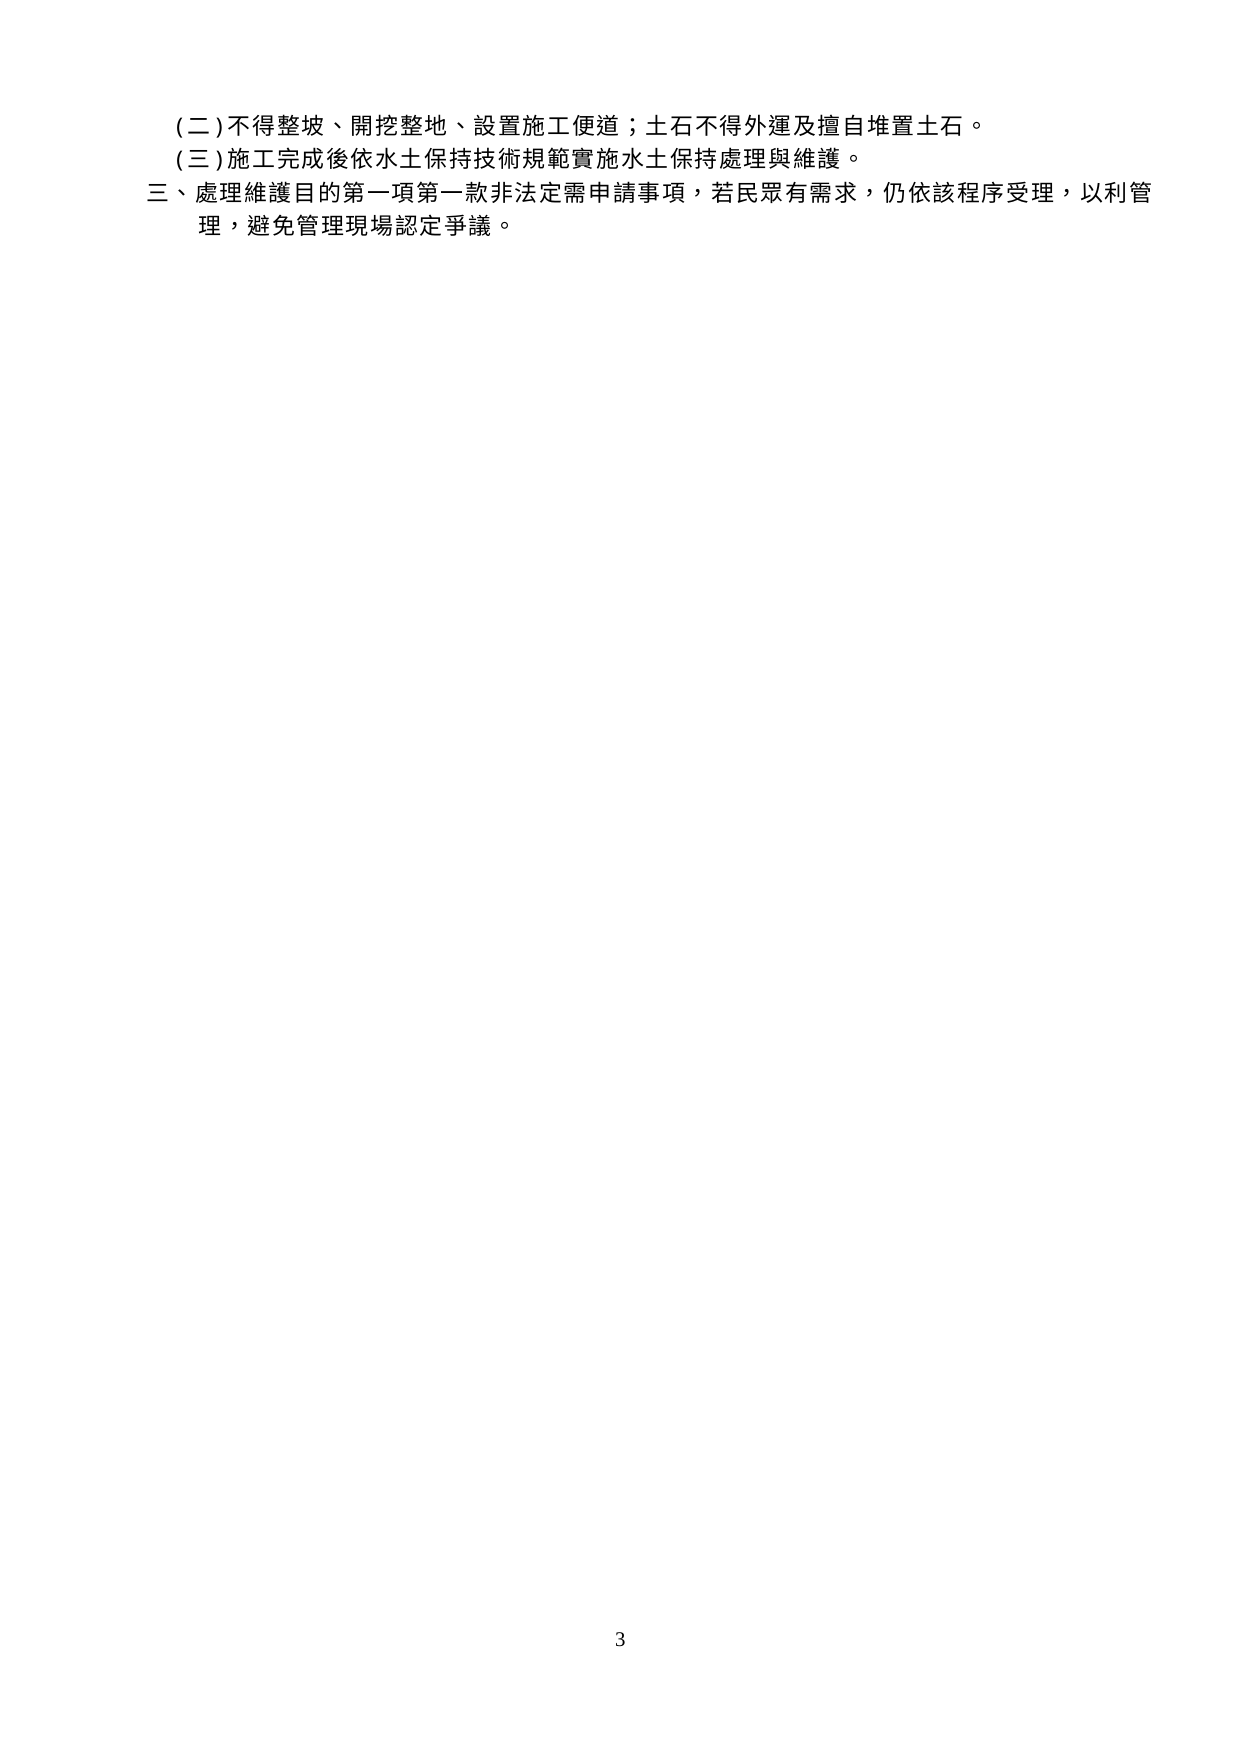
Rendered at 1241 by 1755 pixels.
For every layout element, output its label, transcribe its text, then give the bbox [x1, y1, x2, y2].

text (二)不得整坡、開挖整地、設置施工便道；土石不得外運及擅自堆置土石。 [172, 108, 1169, 141]
text 三、處理維護目的第一項第一款非法定需申請事項，若民眾有需求，仍依該程序受理，以利管理，避免管理現場認定爭議。 [146, 174, 1169, 241]
text (三)施工完成後依水土保持技術規範實施水土保持處理與維護。 [172, 141, 1169, 174]
